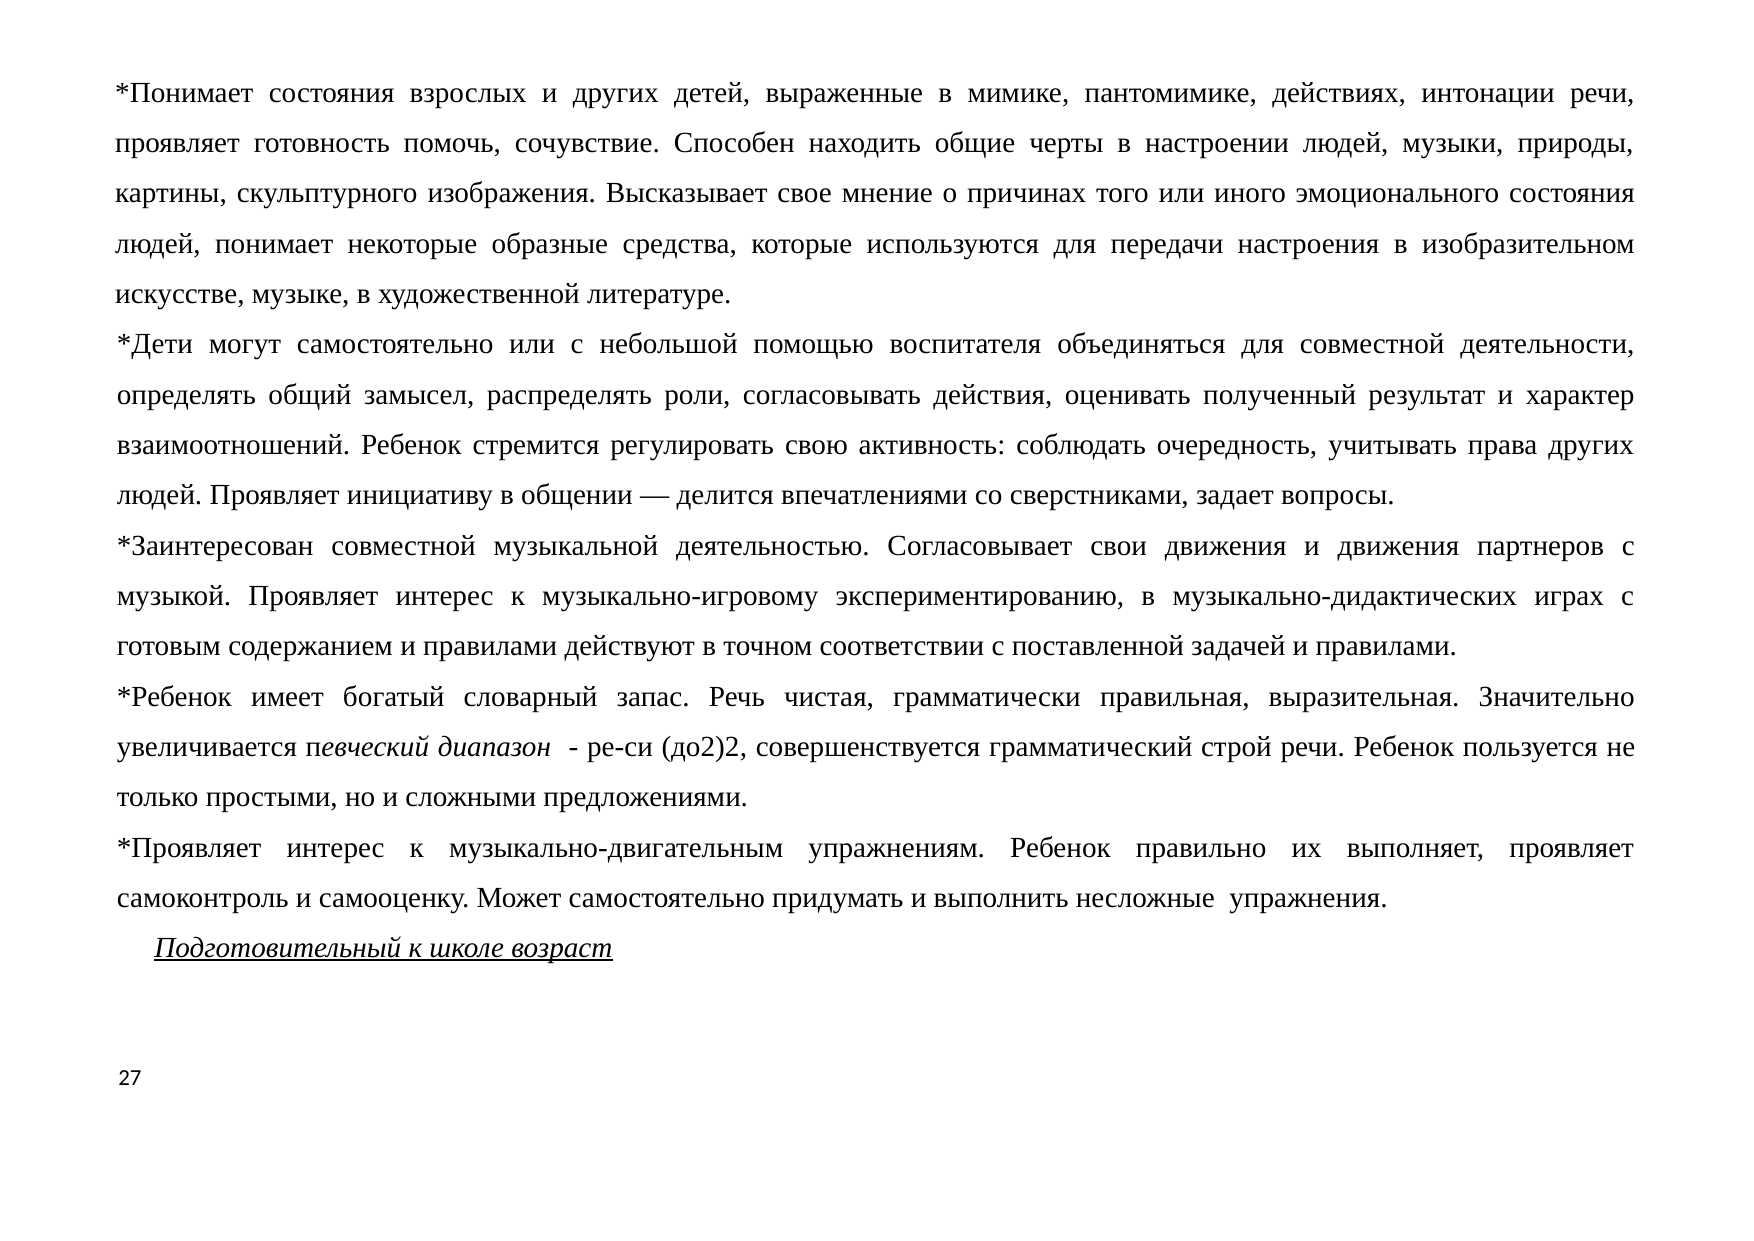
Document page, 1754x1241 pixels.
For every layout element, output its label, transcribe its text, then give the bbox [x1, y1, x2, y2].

text *Ребенок имеет богатый словарный запас. Речь чистая, грамматически правильная, выразительная. Значительно увеличивается певческий диапазон - ре-си (до2)2, совершенствуется грамматический строй речи. Ребенок пользуется не только простыми, но и сложными предложениями. [117, 679, 1636, 813]
text Подготовительный к школе возраст [154, 930, 1636, 964]
text *Дети могут самостоятельно или с небольшой помощью воспитателя объединяться для совместной деятельности, определять общий замысел, распределять роли, согласовывать действия, оценивать полученный результат и характер взаимоотношений. Ребенок стремится регулировать свою активность: соблюдать очередность, учитывать права других людей. Проявляет инициативу в общении — делится впечатлениями со сверстниками, задает вопросы. [117, 327, 1636, 511]
text *Заинтересован совместной музыкальной деятельностью. Согласовывает свои движения и движения партнеров с музыкой. Проявляет интерес к музыкально-игровому экспериментированию, в музыкально-дидактических играх с готовым содержанием и правилами действуют в точном соответствии с поставленной задачей и правилами. [117, 528, 1636, 662]
text *Понимает состояния взрослых и других детей, выраженные в мимике, пантомимике, действиях, интонации речи, проявляет готовность помочь, сочувствие. Способен находить общие черты в настроении людей, музыки, природы, картины, скульптурного изображения. Высказывает свое мнение о причинах того или иного эмоционального состояния людей, понимает некоторые образные средства, которые используются для передачи настроения в изобразительном искусстве, музыке, в художественной литературе. [115, 75, 1636, 310]
text *Проявляет интерес к музыкально-двигательным упражнениям. Ребенок правильно их выполняет, проявляет самоконтроль и самооценку. Может самостоятельно придумать и выполнить несложные упражнения. [117, 830, 1636, 913]
